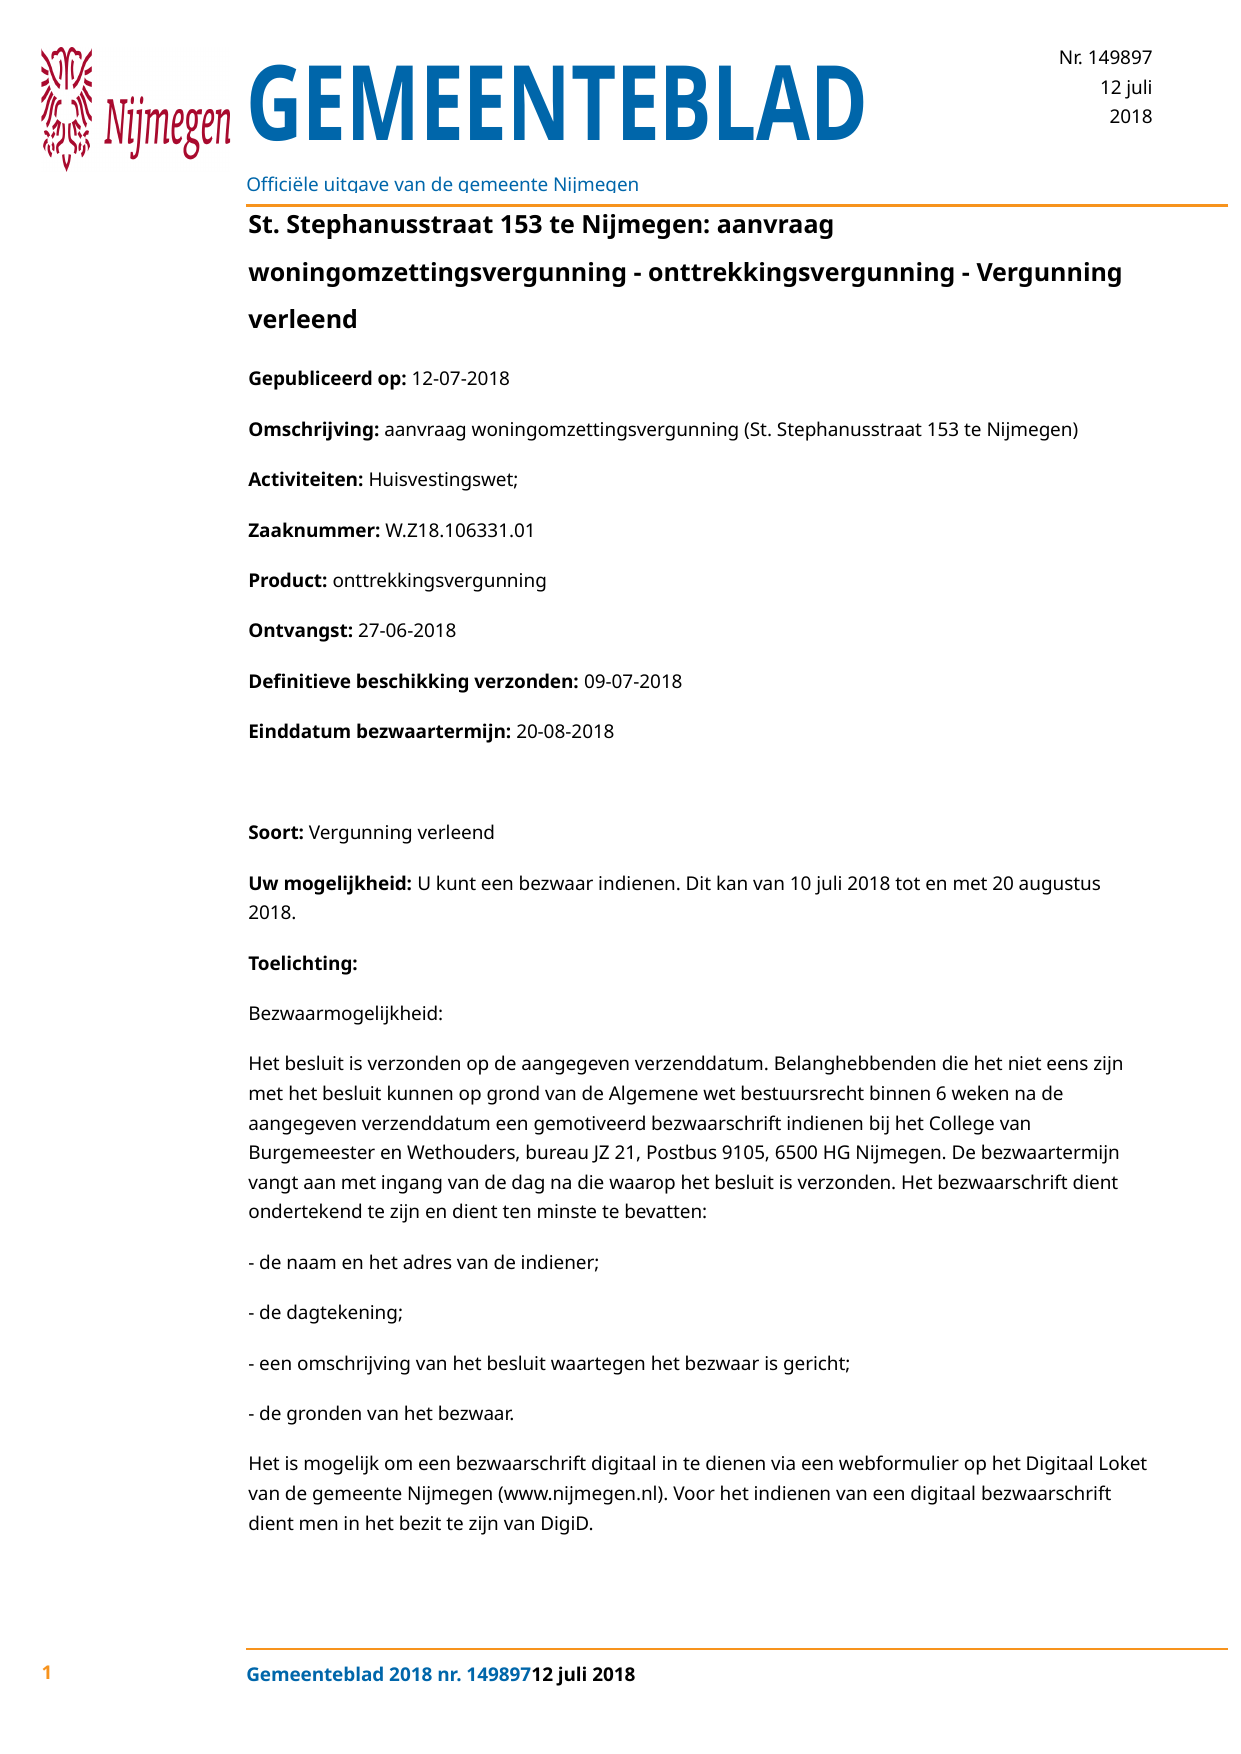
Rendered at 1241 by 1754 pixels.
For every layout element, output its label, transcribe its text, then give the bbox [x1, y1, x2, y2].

text - de gronden van het bezwaar. [248, 1400, 1152, 1426]
text St. Stephanusstraat 153 te Nijmegen: aanvraag woningomzettingsvergunning - onttrekkingsvergunning - Vergunning verleend [248, 207, 1152, 336]
text Bezwaarmogelijkheid: [248, 1000, 1152, 1026]
text - de dagtekening; [248, 1299, 1152, 1325]
text Omschrijving: aanvraag woningomzettingsvergunning (St. Stephanusstraat 153 te Nijmegen) [248, 416, 1152, 442]
text Uw mogelijkheid: U kunt een bezwaar indienen. Dit kan van 10 juli 2018 tot en met 20 augustus 2018. [248, 870, 1152, 925]
text Soort: Vergunning verleend [248, 819, 1152, 845]
text Gepubliceerd op: 12-07-2018 [248, 366, 1152, 391]
text - de naam en het adres van de indiener; [248, 1249, 1152, 1274]
text - een omschrijving van het besluit waartegen het bezwaar is gericht; [248, 1350, 1152, 1375]
text Toelichting: [248, 950, 1152, 975]
text Zaaknummer: W.Z18.106331.01 [248, 517, 1152, 542]
text Het besluit is verzonden op de aangegeven verzenddatum. Belanghebbenden die het niet eens zijn met het besluit kunnen op grond van de Algemene wet bestuursrecht binnen 6 weken na de aangegeven verzenddatum een gemotiveerd bezwaarschrift indienen bij het College van Burgemeester en Wethouders, bureau JZ 21, Postbus 9105, 6500 HG Nijmegen. De bezwaartermijn vangt aan met ingang van de dag na die waarop het besluit is verzonden. Het bezwaarschrift dient ondertekend te zijn en dient ten minste te bevatten: [248, 1051, 1152, 1224]
text Product: onttrekkingsvergunning [248, 567, 1152, 593]
text Definitieve beschikking verzonden: 09-07-2018 [248, 668, 1152, 694]
text Einddatum bezwaartermijn: 20-08-2018 [248, 718, 1152, 744]
picture [41, 47, 231, 172]
text Ontvangst: 27-06-2018 [248, 618, 1152, 643]
text Activiteiten: Huisvestingswet; [248, 466, 1152, 492]
text Het is mogelijk om een bezwaarschrift digitaal in te dienen via een webformulier op het Digitaal Loket van de gemeente Nijmegen (www.nijmegen.nl). Voor het indienen van een digitaal bezwaarschrift dient men in het bezit te zijn van DigiD. [248, 1451, 1152, 1535]
